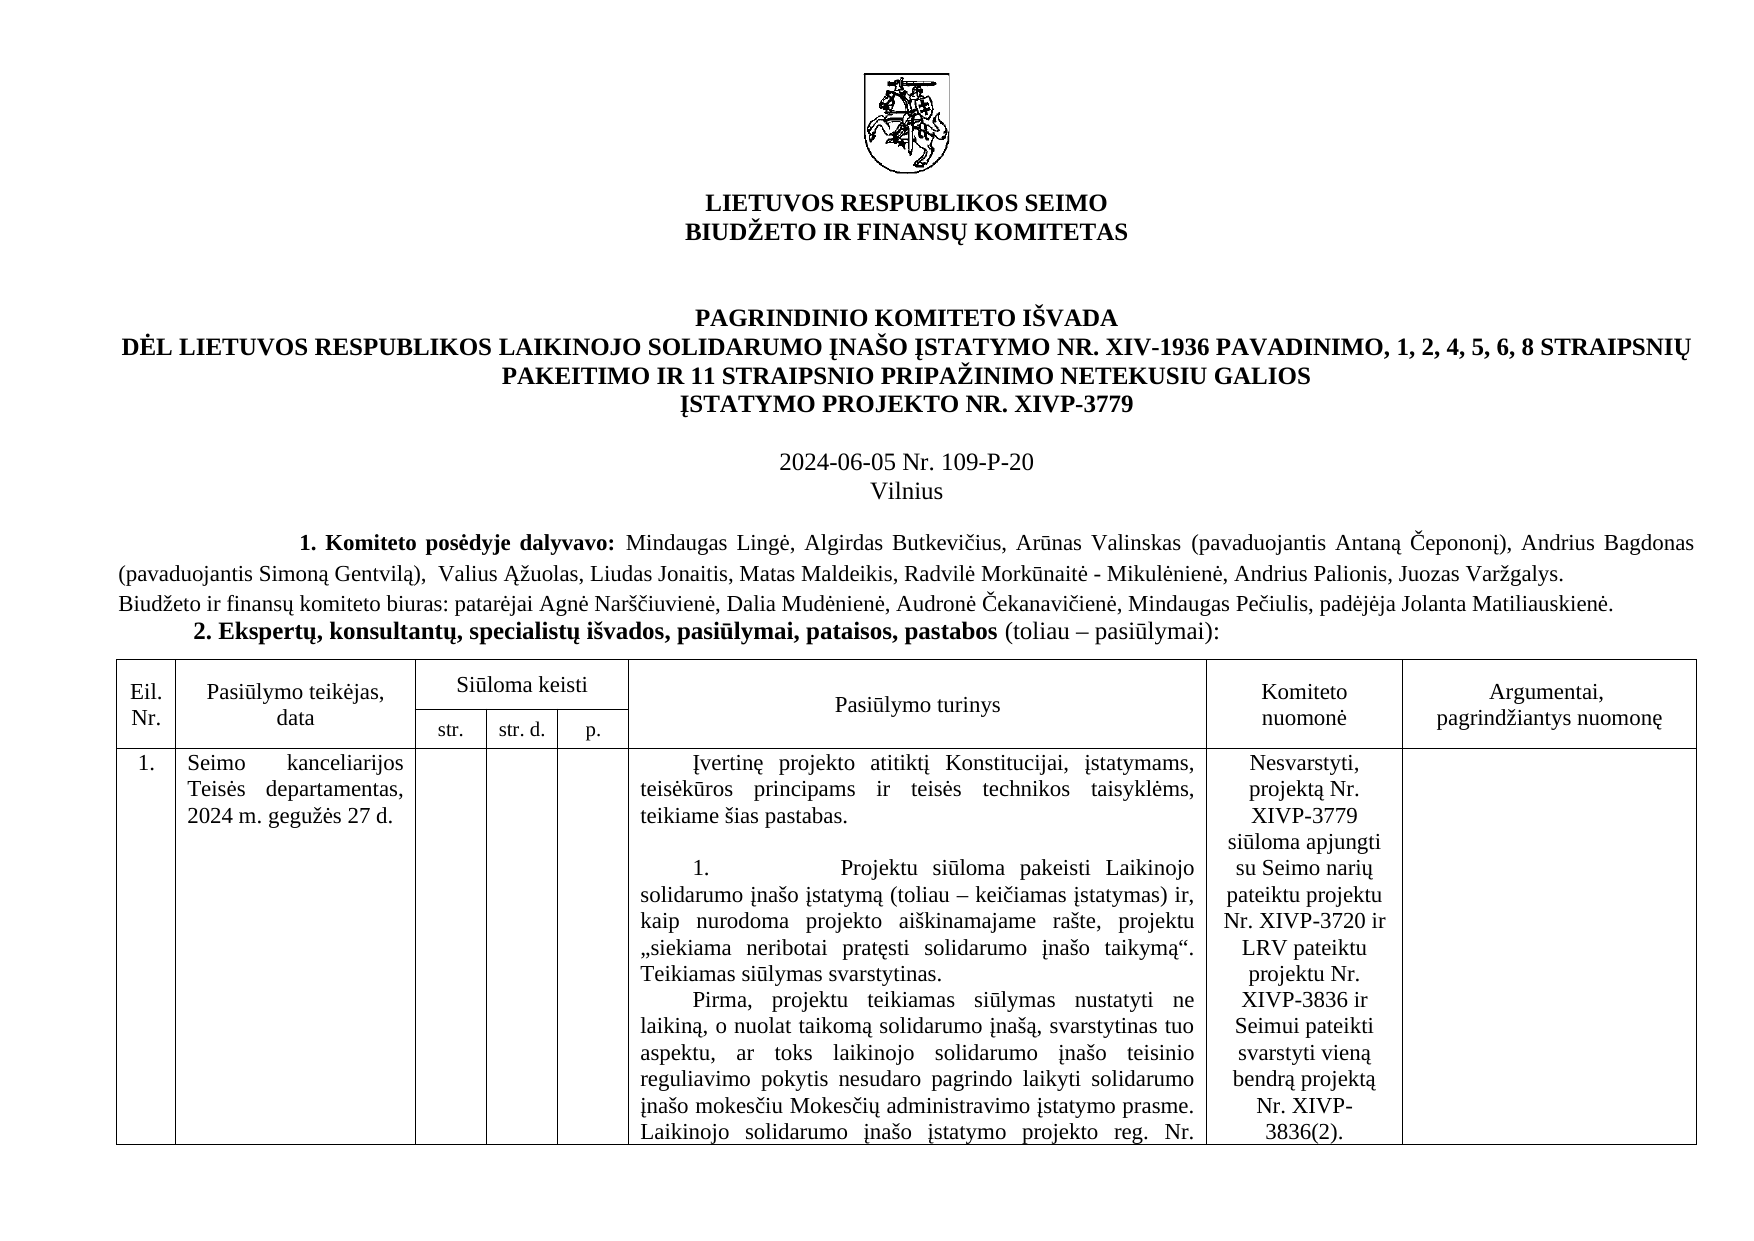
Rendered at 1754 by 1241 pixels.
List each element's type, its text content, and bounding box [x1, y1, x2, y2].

text Vilnius [118, 476, 1695, 504]
table_cell [487, 749, 557, 1144]
table_cell str. [416, 710, 486, 748]
subtitle PAGRINDINIO KOMITETO IŠVADA [118, 303, 1695, 332]
table_header Siūloma keisti [416, 660, 628, 708]
table_cell [558, 749, 628, 1144]
table_header Pasiūlymo turinys [629, 660, 1206, 748]
table_cell str. d. [487, 710, 557, 748]
subtitle 2. Ekspertų, konsultantų, specialistų išvados, pasiūlymai, pataisos, pastabos (toliau – pasiūlymai): [118, 616, 1695, 645]
text LIETUVOS RESPUBLIKOS SEIMO [118, 188, 1695, 217]
table_cell Nesvarstyti, projektą Nr. XIVP-3779 siūloma apjungti su Seimo narių pateiktu projektu Nr. XIVP-3720 ir LRV pateiktu projektu Nr. XIVP-3836 ir Seimui pateikti svarstyti vieną bendrą projektą Nr. XIVP-3836(2). [1207, 749, 1402, 1144]
text 2024-06-05 Nr. 109-P-20 [118, 447, 1695, 476]
text Biudžeto ir finansų komitetas [118, 217, 1695, 246]
table_cell p. [558, 710, 628, 748]
table_cell [1403, 749, 1696, 1144]
text ĮSTATYMO PROJEKTO NR. XIVP-3779 [118, 389, 1695, 418]
text Biudžeto ir finansų komiteto biuras: patarėjai Agnė Narščiuvienė, Dalia Mudėnienė, Audronė Čekanavičienė, Mindaugas Pečiulis, padėjėja Jolanta Matiliauskienė. [118, 590, 1695, 616]
text DĖL LIETUVOS RESPUBLIKOS LAIKINOJO SOLIDARUMO ĮNAŠO ĮSTATYMO NR. XIV-1936 PAVADINIMO, 1, 2, 4, 5, 6, 8 STRAIPSNIŲ PAKEITIMO IR 11 STRAIPSNIO PRIPAŽINIMO NETEKUSIU GALIOS [118, 332, 1695, 389]
table_header Eil. Nr. [117, 660, 175, 748]
table_cell [416, 749, 486, 1144]
table_header Pasiūlymo teikėjas, data [176, 660, 415, 748]
text 1. Komiteto posėdyje dalyvavo: Mindaugas Lingė, Algirdas Butkevičius, Arūnas Valinskas (pavaduojantis Antaną Čepononį), Andrius Bagdonas (pavaduojantis Simoną Gentvilą), Valius Ąžuolas, Liudas Jonaitis, Matas Maldeikis, Radvilė Morkūnaitė - Mikulėnienė, Andrius Palionis, Juozas Varžgalys. [118, 529, 1695, 586]
table_header Argumentai, pagrindžiantys nuomonę [1403, 660, 1696, 748]
table_cell Seimo kanceliarijos Teisės departamentas, 2024 m. gegužės 27 d. [176, 749, 415, 1144]
table_cell Įvertinę projekto atitiktį Konstitucijai, įstatymams, teisėkūros principams ir teisės technikos taisyklėms, teikiame šias pastabas. 1. Projektu siūloma pakeisti Laikinojo solidarumo įnašo įstatymą (toliau – keičiamas įstatymas) ir, kaip nurodoma projekto aiškinamajame rašte, projektu „siekiama neribotai pratęsti solidarumo įnašo taikymą“. Teikiamas siūlymas svarstytinas. Pirma, projektu teikiamas siūlymas nustatyti ne laikiną, o nuolat taikomą solidarumo įnašą, svarstytinas tuo aspektu, ar toks laikinojo solidarumo įnašo teisinio reguliavimo pokytis nesudaro pagrindo laikyti solidarumo įnašo mokesčiu Mokesčių administravimo įstatymo prasme. Laikinojo solidarumo įnašo įstatymo projekto reg. Nr. [629, 749, 1206, 1144]
table_header Komiteto nuomonė [1207, 660, 1402, 748]
table_cell 1. [117, 749, 175, 1144]
